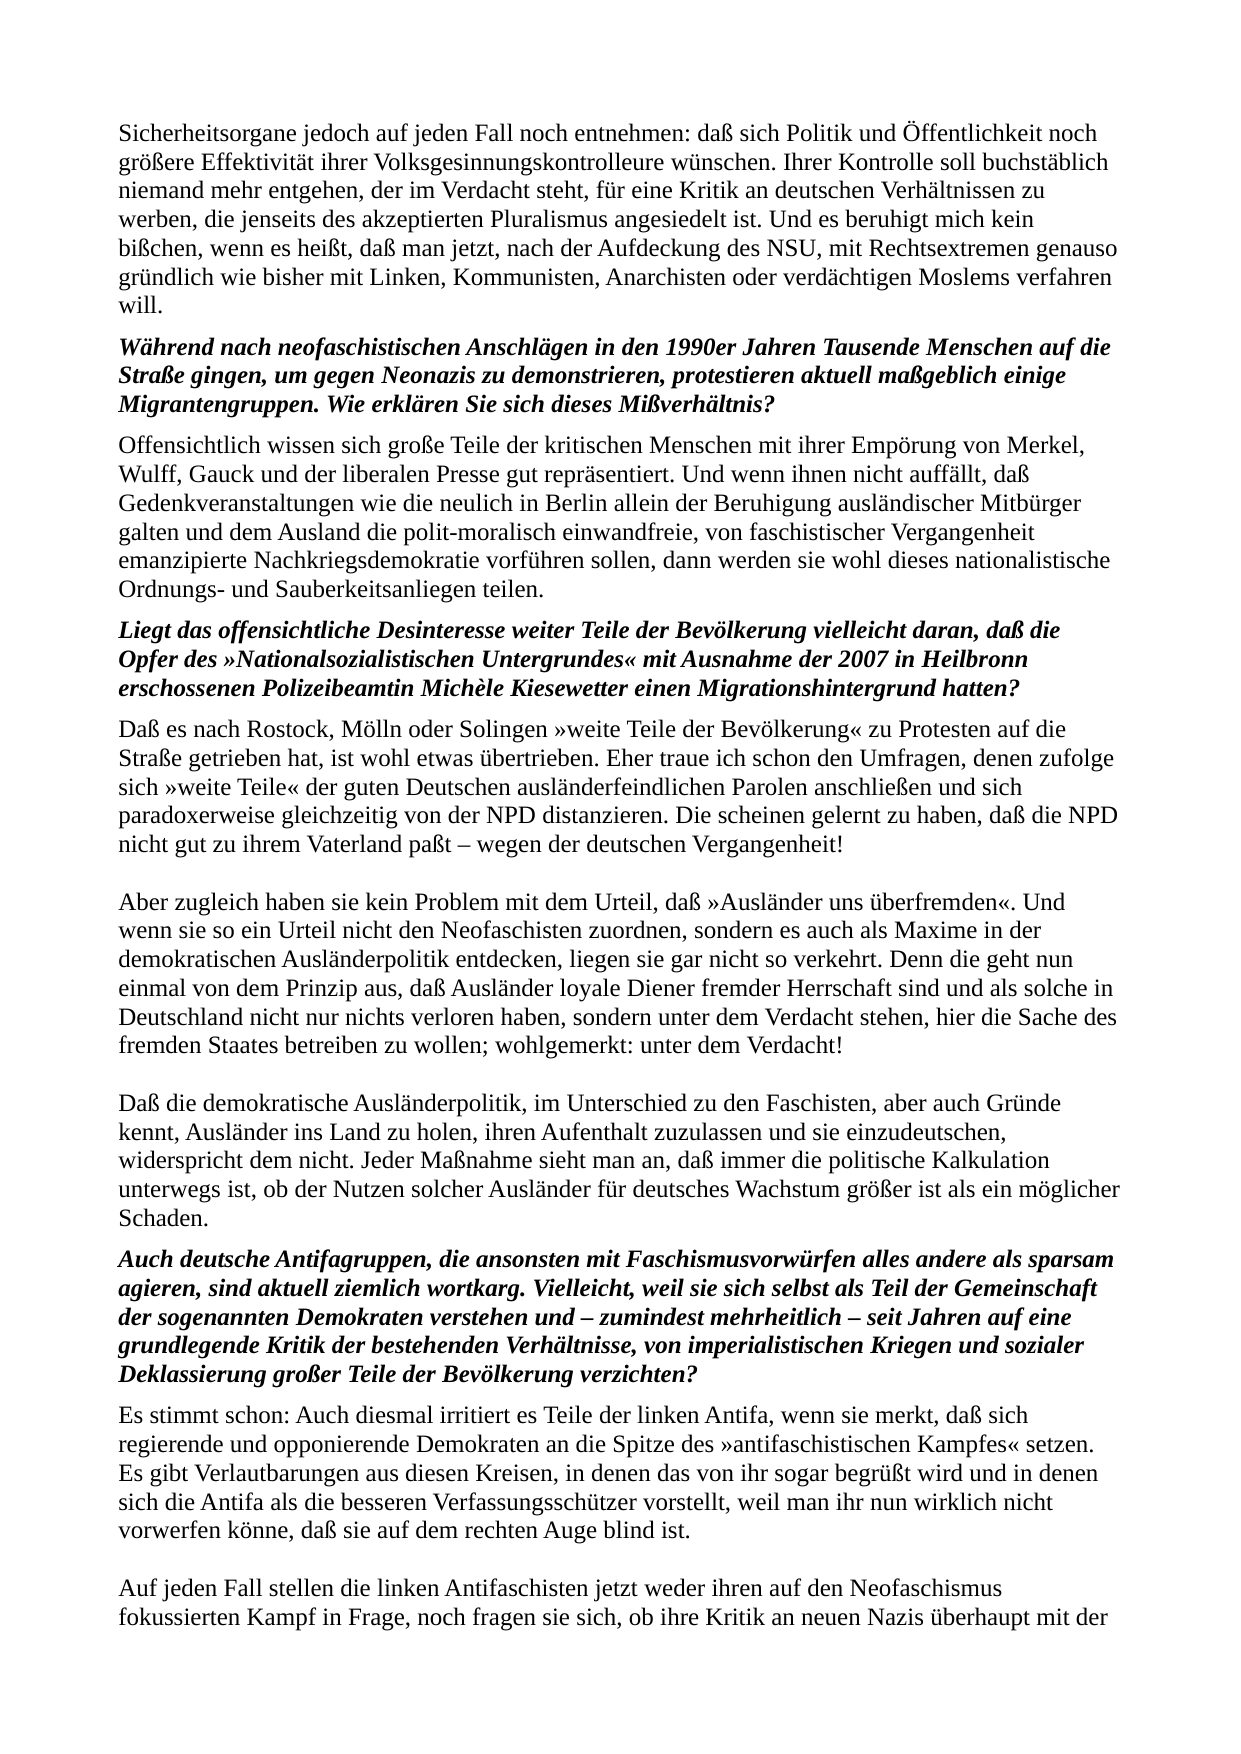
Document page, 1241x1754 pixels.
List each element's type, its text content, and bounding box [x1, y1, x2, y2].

text Sicherheitsorgane jedoch auf jeden Fall noch entnehmen: daß sich Politik und Öffentlichkeit noch größere Effektivität ihrer Volksgesinnungskontrolleure wünschen. Ihrer Kontrolle soll buchstäblich niemand mehr entgehen, der im Verdacht steht, für eine Kritik an deutschen Verhältnissen zu werben, die jenseits des akzeptierten Pluralismus angesiedelt ist. Und es beruhigt mich kein bißchen, wenn es heißt, daß man jetzt, nach der Aufdeckung des NSU, mit Rechtsextremen genauso gründlich wie bisher mit Linken, Kommunisten, Anarchisten oder verdächtigen Moslems verfahren will. [118, 118, 1122, 319]
text Daß es nach Rostock, Mölln oder Solingen »weite Teile der Bevölkerung« zu Protesten auf die Straße getrieben hat, ist wohl etwas übertrieben. Eher traue ich schon den Umfragen, denen zufolge sich »weite Teile« der guten Deutschen ausländerfeindlichen Parolen anschließen und sich paradoxerweise gleichzeitig von der NPD distanzieren. Die scheinen gelernt zu haben, daß die NPD nicht gut zu ihrem Vaterland paßt – wegen der deutschen Vergangenheit! Aber zugleich haben sie kein Problem mit dem Urteil, daß »Ausländer uns überfremden«. Und wenn sie so ein Urteil nicht den Neofaschisten zuordnen, sondern es auch als Maxime in der demokratischen Ausländerpolitik entdecken, liegen sie gar nicht so verkehrt. Denn die geht nun einmal von dem Prinzip aus, daß Ausländer loyale Diener fremder Herrschaft sind und als solche in Deutschland nicht nur nichts verloren haben, sondern unter dem Verdacht stehen, hier die Sache des fremden Staates betreiben zu wollen; wohlgemerkt: unter dem Verdacht! Daß die demokratische Ausländerpolitik, im Unterschied zu den Faschisten, aber auch Gründe kennt, Ausländer ins Land zu holen, ihren Aufenthalt zuzulassen und sie einzudeutschen, widerspricht dem nicht. Jeder Maßnahme sieht man an, daß immer die politische Kalkula­tion unterwegs ist, ob der Nutzen solcher Ausländer für deutsches Wachstum größer ist als ein möglicher Schaden. [118, 714, 1122, 1232]
text Auch deutsche Antifagruppen, die ansonsten mit Faschismusvorwürfen alles andere als sparsam agieren, sind aktuell ziemlich wortkarg. Vielleicht, weil sie sich selbst als Teil der Gemeinschaft der sogenannten Demokraten verstehen und – zumindest mehrheitlich – seit Jahren auf eine grundlegende Kritik der bestehenden Verhältnisse, von imperialistischen Kriegen und sozialer Deklassierung großer Teile der Bevölkerung verzichten? [118, 1244, 1122, 1388]
text Während nach neofaschistischen Anschlägen in den 1990er Jahren Tausende Menschen auf die Straße gingen, um gegen Neonazis zu demonstrieren, protestieren aktuell maßgeblich einige Migrantengruppen. Wie erklären Sie sich dieses Mißverhältnis? [118, 332, 1122, 418]
text Es stimmt schon: Auch diesmal irritiert es Teile der linken Antifa, wenn sie merkt, daß sich regierende und opponierende Demokraten an die Spitze des »antifaschistischen Kampfes« setzen. Es gibt Verlautbarungen aus diesen Kreisen, in denen das von ihr sogar begrüßt wird und in denen sich die Antifa als die besseren Verfassungsschützer vorstellt, weil man ihr nun wirklich nicht vorwerfen könne, daß sie auf dem rechten Auge blind ist. Auf jeden Fall stellen die linken Antifaschisten jetzt weder ihren auf den Neofaschismus fokussierten Kampf in Frage, noch fragen sie sich, ob ihre Kritik an neuen Nazis überhaupt mit der [118, 1401, 1122, 1631]
text Liegt das offensichtliche Desinteresse weiter Teile der Bevölkerung vielleicht daran, daß die Opfer des »Nationalsozialistischen Untergrundes« mit Ausnahme der 2007 in Heilbronn erschossenen Polizeibeamtin Michèle Kiesewetter einen Migrationshintergrund hatten? [118, 616, 1122, 702]
text Offensichtlich wissen sich große Teile der kritischen Menschen mit ihrer Empörung von Merkel, Wulff, Gauck und der liberalen Presse gut repräsentiert. Und wenn ihnen nicht auffällt, daß Gedenkveranstaltungen wie die neulich in Berlin allein der Beruhigung ausländischer Mitbürger galten und dem Ausland die polit-moralisch einwandfreie, von faschistischer Vergangenheit emanzipierte Nachkriegsdemokratie vorführen sollen, dann werden sie wohl dieses nationalistische Ordnungs- und Sauberkeitsanliegen teilen. [118, 431, 1122, 603]
